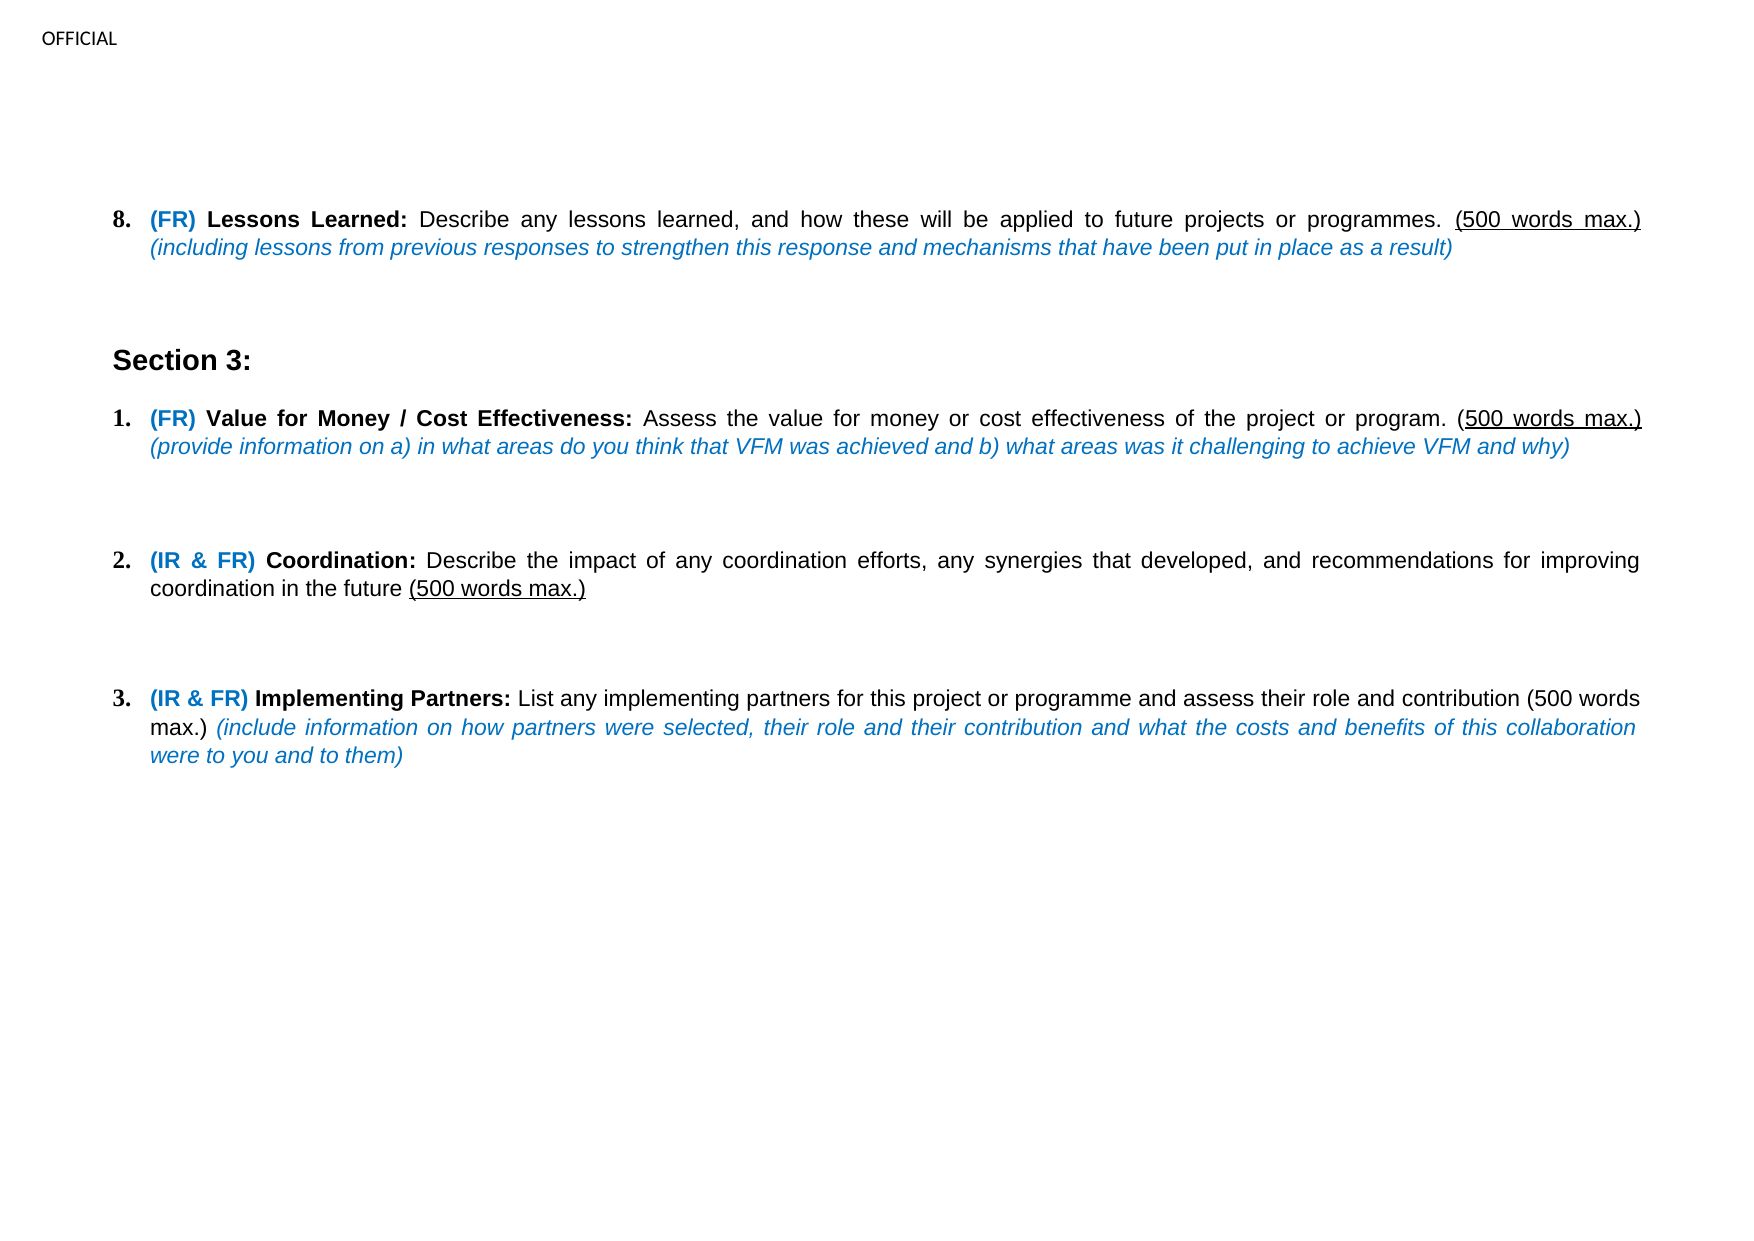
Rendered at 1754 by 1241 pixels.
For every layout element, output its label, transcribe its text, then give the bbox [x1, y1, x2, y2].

list (IR & FR) Coordination: Describe the impact of any coordination efforts, any synergies that developed, and recommendations for improving coordination in the future (500 words max.) [112, 545, 1641, 601]
list (FR) Value for Money / Cost Effectiveness: Assess the value for money or cost effectiveness of the project or program. (500 words max.) (provide information on a) in what areas do you think that VFM was achieved and b) what areas was it challenging to achieve VFM and why) [112, 403, 1641, 459]
text Section 3: [112, 343, 1641, 376]
list (IR & FR) Implementing Partners: List any implementing partners for this project or programme and assess their role and contribution (500 words max.) (include information on how partners were selected, their role and their contribution and what the costs and benefits of this collaboration were to you and to them) [112, 683, 1641, 768]
list (FR) Lessons Learned: Describe any lessons learned, and how these will be applied to future projects or programmes. (500 words max.) (including lessons from previous responses to strengthen this response and mechanisms that have been put in place as a result) [112, 204, 1641, 261]
